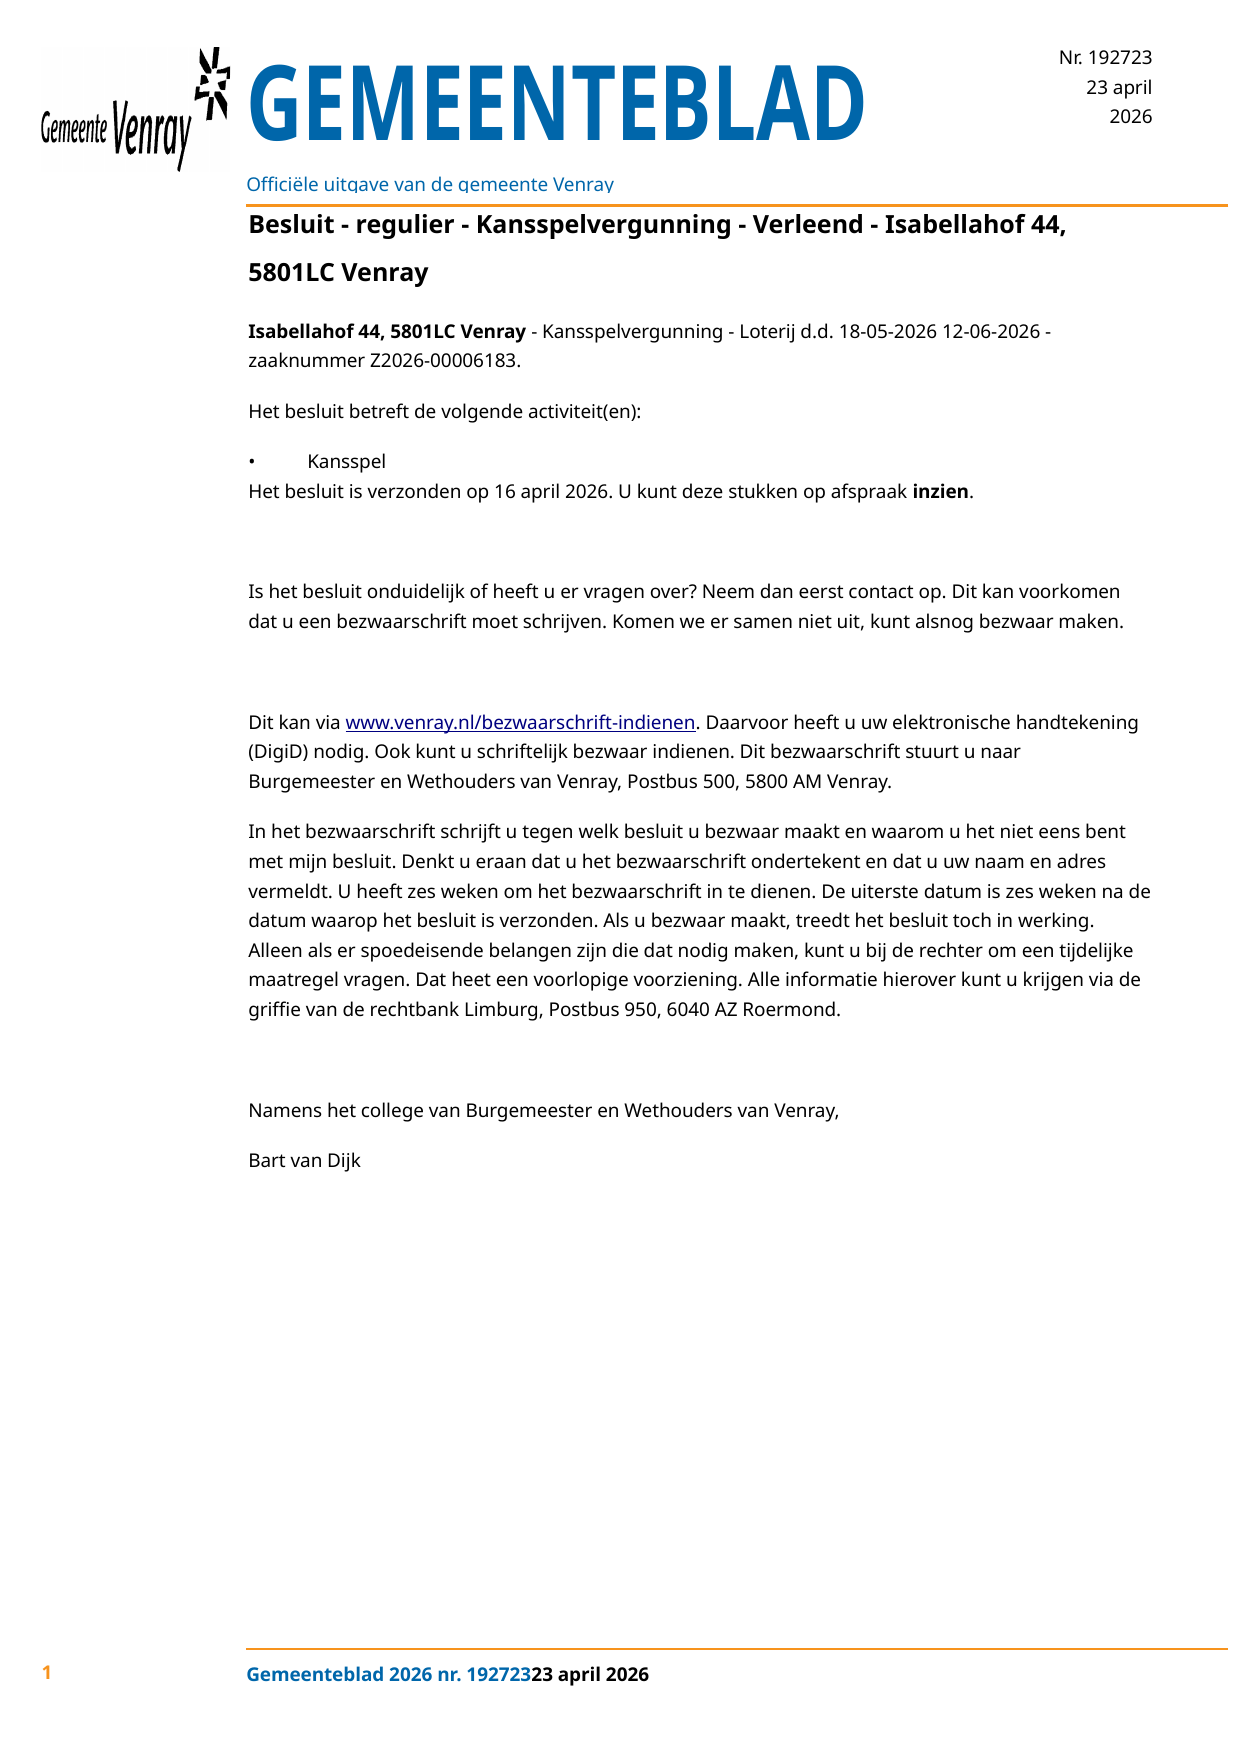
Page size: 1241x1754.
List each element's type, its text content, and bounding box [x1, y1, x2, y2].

text Isabellahof 44, 5801LC Venray - Kansspelvergunning - Loterij d.d. 18-05-2026 12-06-2026 - zaaknummer Z2026-00006183. [248, 318, 1152, 373]
text Besluit - regulier - Kansspelvergunning - Verleend - Isabellahof 44, 5801LC Venray [248, 207, 1152, 288]
picture [41, 47, 231, 172]
text Het besluit betreft de volgende activiteit(en): [248, 398, 1152, 424]
text Het besluit is verzonden op 16 april 2026. U kunt deze stukken op afspraak inzien. [248, 478, 1152, 504]
text Dit kan via www.venray.nl/bezwaarschrift-indienen. Daarvoor heeft u uw elektronische handtekening (DigiD) nodig. Ook kunt u schriftelijk bezwaar indienen. Dit bezwaarschrift stuurt u naar Burgemeester en Wethouders van Venray, Postbus 500, 5800 AM Venray. [248, 709, 1152, 794]
text Bart van Dijk [248, 1147, 1152, 1173]
text In het bezwaarschrift schrijft u tegen welk besluit u bezwaar maakt en waarom u het niet eens bent met mijn besluit. Denkt u eraan dat u het bezwaarschrift ondertekent en dat u uw naam en adres vermeldt. U heeft zes weken om het bezwaarschrift in te dienen. De uiterste datum is zes weken na de datum waarop het besluit is verzonden. Als u bezwaar maakt, treedt het besluit toch in werking. Alleen als er spoedeisende belangen zijn die dat nodig maken, kunt u bij de rechter om een tijdelijke maatregel vragen. Dat heet een voorlopige voorziening. Alle informatie hierover kunt u krijgen via de griffie van de rechtbank Limburg, Postbus 950, 6040 AZ Roermond. [248, 819, 1152, 1022]
text Is het besluit onduidelijk of heeft u er vragen over? Neem dan eerst contact op. Dit kan voorkomen dat u een bezwaarschrift moet schrijven. Komen we er samen niet uit, kunt alsnog bezwaar maken. [248, 579, 1152, 634]
text Namens het college van Burgemeester en Wethouders van Venray, [248, 1097, 1152, 1123]
list Kansspel [248, 448, 1152, 474]
